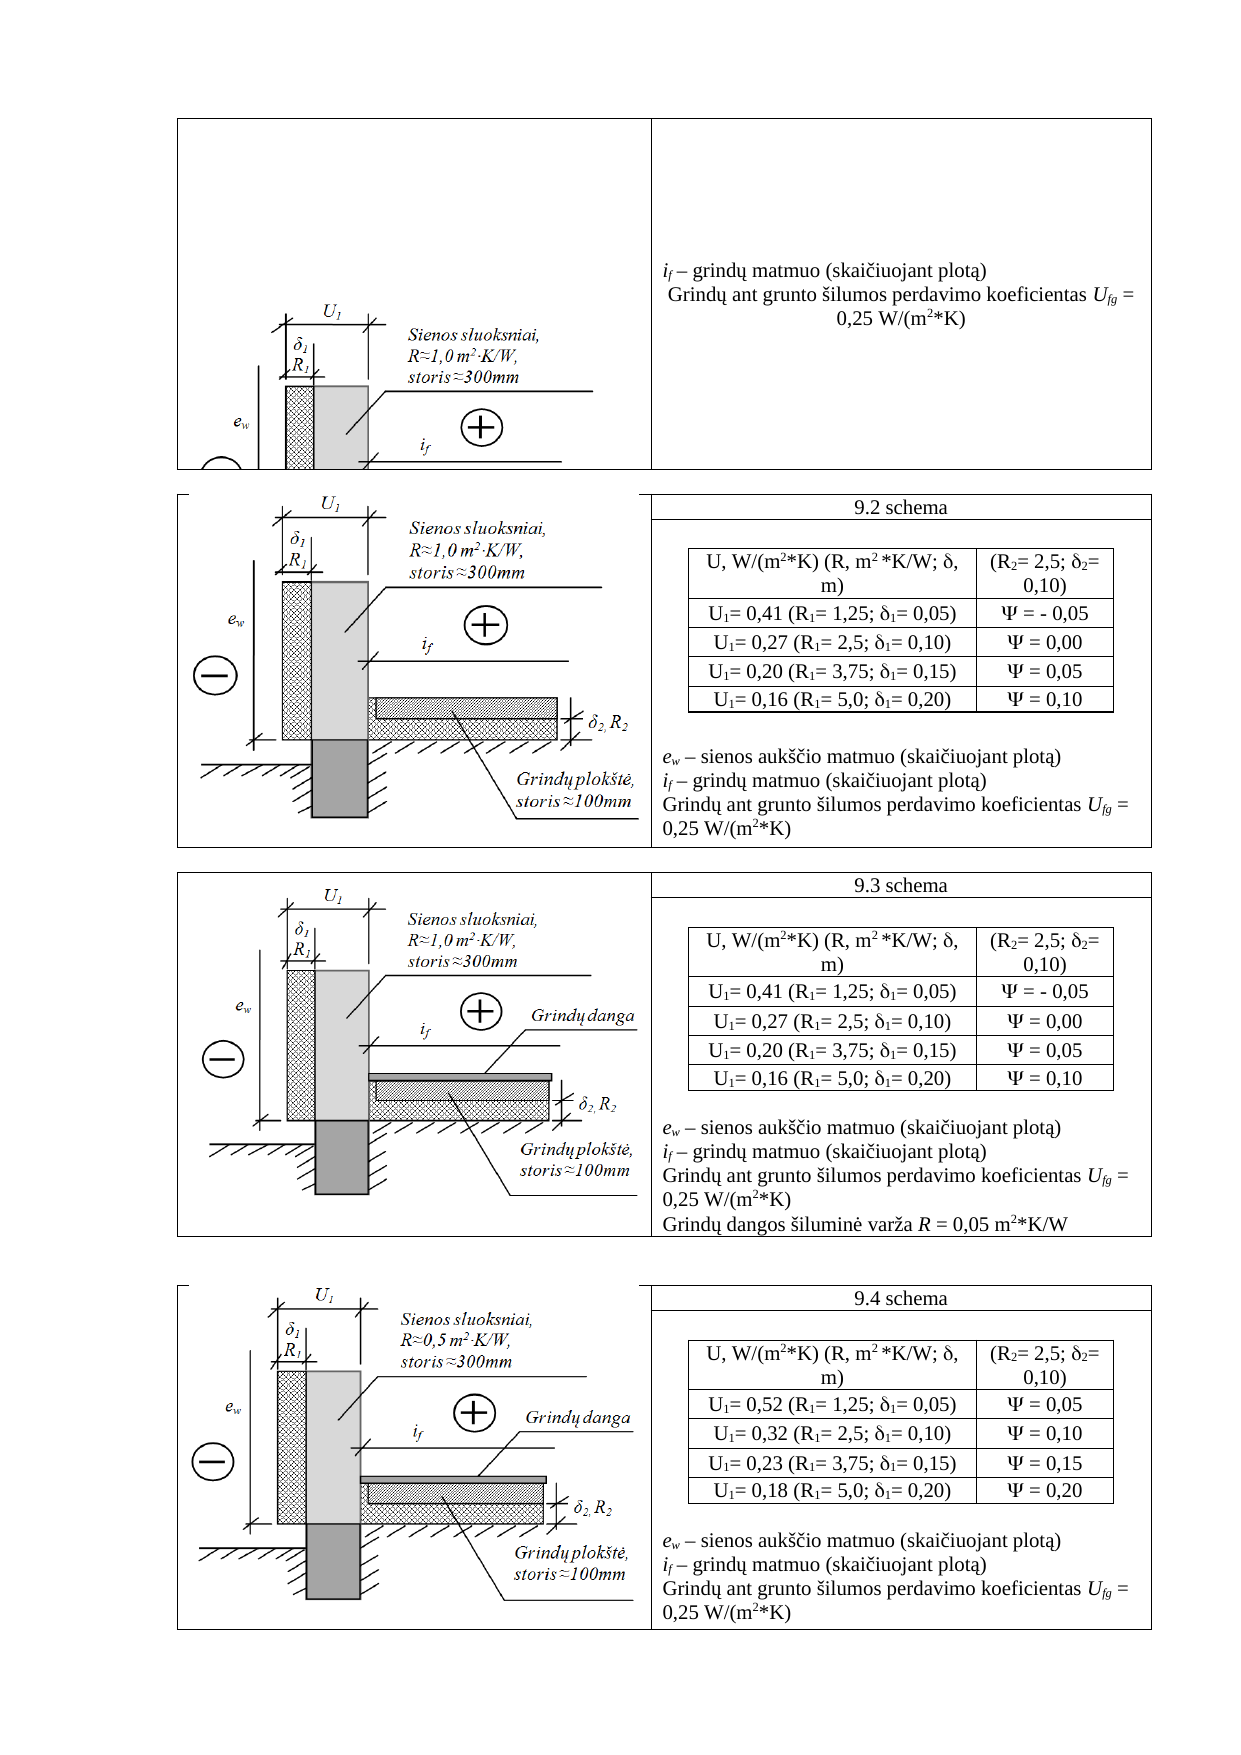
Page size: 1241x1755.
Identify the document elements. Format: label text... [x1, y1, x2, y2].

table_cell [652, 627, 688, 656]
table_cell [652, 976, 688, 1006]
table_cell U1= 0,32 (R1= 2,5; de1= 0,10) [689, 1419, 976, 1447]
table_cell U, W/(m2*K) (R, m2 *K/W; de, m) [689, 928, 976, 976]
table_cell (R2= 2,5; de2= 0,10) [977, 1341, 1113, 1389]
table_cell Psi = 0,10 [977, 1065, 1113, 1090]
table_cell [652, 1035, 688, 1064]
table_cell U1= 0,27 (R1= 2,5; de1= 0,10) [689, 1007, 976, 1035]
table_cell ew – sienos aukščio matmuo (skaičiuojant plotą) if – grindų matmuo (skaičiuojant plotą) Grindų ant grunto šilumos perdavimo koeficientas Ufg = 0,25 W/(m2*K) [652, 711, 1151, 847]
table_header [178, 495, 651, 847]
table_cell U1= 0,41 (R1= 1,25; de1= 0,05) [689, 977, 976, 1006]
table_header [178, 1286, 651, 1628]
table_cell [1114, 1389, 1151, 1418]
table_cell [1114, 548, 1151, 597]
table_cell [652, 1477, 688, 1503]
table_cell if – grindų matmuo (skaičiuojant plotą) Grindų ant grunto šilumos perdavimo koeficientas Ufg = 0,25 W/(m2*K) [652, 119, 1151, 468]
table_cell [652, 927, 688, 976]
table_cell U1= 0,23 (R1= 3,75; de1= 0,15) [689, 1449, 976, 1477]
table_cell [1114, 686, 1151, 711]
table_cell [1114, 1477, 1151, 1503]
table_cell [652, 548, 688, 597]
table_cell Psi = 0,05 [977, 1390, 1113, 1418]
table_cell [1114, 598, 1151, 627]
table_cell Psi = 0,05 [977, 1036, 1113, 1064]
table_cell [689, 520, 976, 548]
table_cell [1114, 656, 1151, 686]
table_cell [1114, 1448, 1151, 1477]
table_cell [652, 598, 688, 627]
table_cell [652, 686, 688, 711]
table_cell U1= 0,16 (R1= 5,0; de1= 0,20) [689, 687, 976, 711]
table_header 9.2 schema [652, 495, 1151, 519]
table_cell Psi = - 0,05 [977, 977, 1113, 1006]
table_cell [976, 898, 1113, 927]
table_cell [652, 1064, 688, 1090]
table_header [178, 873, 651, 1236]
table_cell U1= 0,20 (R1= 3,75; de1= 0,15) [689, 657, 976, 686]
table_cell U, W/(m2*K) (R, m2 *K/W; de, m) [689, 1341, 976, 1389]
table_cell Psi = 0,10 [977, 1419, 1113, 1447]
table_cell [1114, 927, 1151, 976]
table_cell [1114, 976, 1151, 1006]
table_header 9.3 schema [652, 873, 1151, 897]
table_cell U1= 0,16 (R1= 5,0; de1= 0,20) [689, 1065, 976, 1090]
table_cell Psi = 0,05 [977, 657, 1113, 686]
table_cell [1114, 627, 1151, 656]
table_cell [976, 520, 1113, 548]
table_cell [652, 1006, 688, 1035]
table_cell U1= 0,18 (R1= 5,0; de1= 0,20) [689, 1478, 976, 1503]
table_cell [1114, 520, 1151, 548]
table_cell [652, 1389, 688, 1418]
table_cell [1114, 898, 1151, 927]
table_cell [652, 1448, 688, 1477]
table_header [178, 119, 651, 468]
table_cell U, W/(m2*K) (R, m2 *K/W; d, m) [689, 549, 976, 597]
table_cell Psi = 0,00 [977, 1007, 1113, 1035]
table_cell [652, 520, 688, 548]
table_cell [1114, 1418, 1151, 1447]
table_cell [652, 1340, 688, 1389]
table_cell [652, 1418, 688, 1447]
table_cell U1= 0,52 (R1= 1,25; de1= 0,05) [689, 1390, 976, 1418]
table_cell [1114, 1340, 1151, 1389]
table_cell [652, 898, 688, 927]
table_header 9.4 schema [652, 1286, 1151, 1310]
table_cell [1114, 1006, 1151, 1035]
table_cell [976, 1311, 1113, 1339]
table_cell [1114, 1064, 1151, 1090]
table_cell (R2= 2,5; de2= 0,10) [977, 928, 1113, 976]
table_cell U1= 0,20 (R1= 3,75; de1= 0,15) [689, 1036, 976, 1064]
table_cell ew – sienos aukščio matmuo (skaičiuojant plotą) if – grindų matmuo (skaičiuojant plotą) Grindų ant grunto šilumos perdavimo koeficientas Ufg = 0,25 W/(m2*K) Grindų dangos šiluminė varža R = 0,05 m2*K/W [652, 1090, 1151, 1236]
table_cell Psi = 0,20 [977, 1478, 1113, 1503]
table_cell (R2= 2,5; de2= 0,10) [977, 549, 1113, 597]
table_cell Psi = 0,00 [977, 628, 1113, 656]
table_cell [652, 656, 688, 686]
table_cell [1114, 1035, 1151, 1064]
table_cell U1= 0,41 (R1= 1,25; de1= 0,05) [689, 599, 976, 627]
table_cell Psi = 0,10 [977, 687, 1113, 711]
table_cell [1114, 1311, 1151, 1339]
table_cell Psi = 0,15 [977, 1449, 1113, 1477]
table_cell [689, 898, 976, 927]
table_cell [689, 1311, 976, 1339]
table_cell Psi = - 0,05 [977, 599, 1113, 627]
table_cell [652, 1311, 688, 1339]
table_cell U1= 0,27 (R1= 2,5; de1= 0,10) [689, 628, 976, 656]
table_cell ew – sienos aukščio matmuo (skaičiuojant plotą) if – grindų matmuo (skaičiuojant plotą) Grindų ant grunto šilumos perdavimo koeficientas Ufg = 0,25 W/(m2*K) [652, 1503, 1151, 1628]
